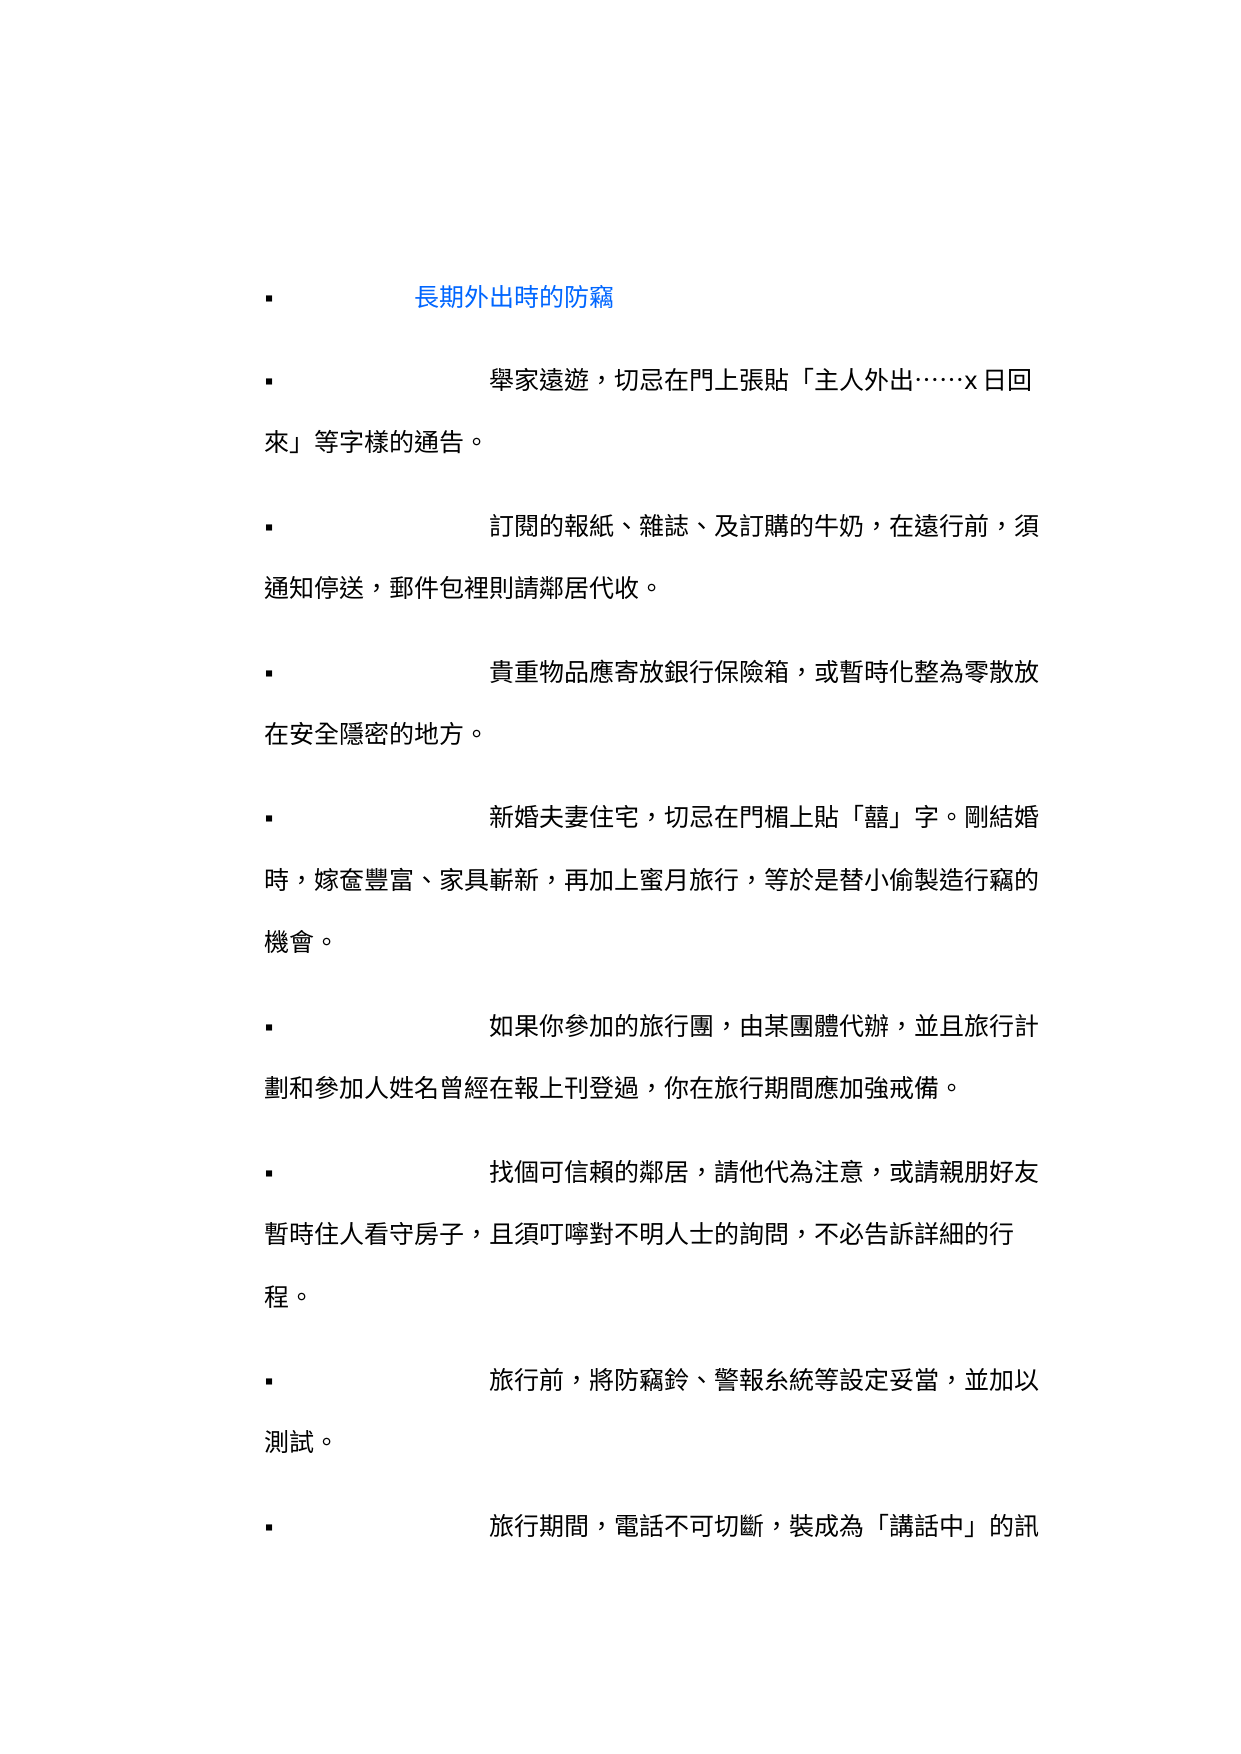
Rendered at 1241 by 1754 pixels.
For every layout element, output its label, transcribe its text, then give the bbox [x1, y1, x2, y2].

table_header 在所有的犯罪類型中，竊盜犯罪一直是發生率較高的犯罪型態，由我國歷年的犯罪統計資料顯示，竊盜犯罪在所有刑案中所佔比率恆為各種犯罪之冠，以民國98年刑案統計為例，當年警方共登錄刑案386,075件，竊盜案件（含汽、機車竊盜）為155,151件，佔所有犯罪40％。就一般民眾對竊盜犯罪的感受而言，每個人都有可能成為竊盜犯罪的被害客體，而且隨時處於被害危險中，因此竊盜犯罪也一直是大家最切身關心的問題，對民眾治安感受的測量，也經常以竊盜犯罪的發生率為指標。 【竊盜案件之法律規定】 所謂竊盜案件，係指行為人意圖為自己或第三人不法之所有，而竊取他人之動產者。就我國法律對竊盜案件之規範，因行為時、地、手段或被害客體之不同而有下列各種規定： 刑法之規定 普通竊盜罪：意圖為自己或第三人不法之所有，而竊取他人之動產者，為竊盜罪，處五年以下有期徒刑、拘役或五百元以下罰金。(刑法第三百二十條第一項) 構成要件 法律效果： 犯本罪者，處五年以下有期徒刑、拘役或五百元以下罰金。 行為人若為直系血親、配偶或同財共居親屬之間得免除其刑；前項親屬或其他五親等內血親或三親等內姻親之間，因行為人與被害人間特殊之關係，刑法第三百二十四條另加以規範。 竊佔罪：意圖為自己或第三人不法之利益，而竊佔他人之不動產者，依前項之規定處斷。(刑法第三百二十條第二項) 構成要件 法律效果： 犯本罪者，處五年以下有期徒刑、拘役或五百元以下罰金。 行為人若為直系血親、配偶或同財共居親屬之間得免除其刑；前項親屬或其他五親等內血親或三親等內姻親之間，因行為人與被害人間特殊之關係，刑法第三百二十四條另加以規範。 加重竊盜罪(刑法第三百二十一條) 犯竊盜罪，而在實施方法、時、地或聚集人數之不同，具有下列特別要件之情形者，因其犯罪惡性較為重大而有加重其刑之規定。 加重要件 法律效果 犯本罪者，處六月以上，五年以下有期徒刑 親屬竊盜罪：(刑法第三二四條) 行為人犯本章之罪，但因與被害人間有親屬關係，親屬間因親情不願行為人受法律制裁，且親屬間因共居關係，對財物未設防，增加犯罪機會，較易發生竊取行為。 構成要件 法律效果： 其他法律之規定 電業法中有關電氣竊盜之規定 根據民國96年3月21日修正公布之「電業法」規定： 第105條：竊盜或損壞電桿、電線、變壓器或其他供電設備者，依刑法之規定從重處斷。 第106條：有左列行為之一者為竊電，處五年以下有期徒刑、拘役或五百元以下罰金： 一、未經電業供電，而在其供電線路上私接電線者。 二、繞越電度表或其他計電器，損壞或改動表外之線路者。 三、損壞或改變電度表、無效電力計、其他計電器之構造，或以其他方法使其失效不準者。 四、在電價較低之線路上，私接電價較高之電器者。 五、包燈用戶，在原定電燈盞數及瓦特數以外，私自增加盞數或瓦特數者。 六、電力用戶，在原申請馬力數、瓩數或仟伏安數以外，私自增加馬力數瓩數或仟伏安數者。 森林法中有關森林竊盜之規定： 森林法第50條 竊取森林主、副產物，收受、搬運、寄藏、收買贓物或為牙保者，依刑法規定處斷。 森林法第51條第1項 於他人森林或林地內，擅自墾殖或占用者，處六月以上五年以下有期徒刑，得併科新台幣六十萬元以下罰金。 森林法第52條 竊取森林主、副產物而有左列情形之一者，處六月以上五年以下有期徒刑，併科贓額二倍以上五倍以下罰金： 一、於保安林犯之者。 二、依機關之委託或其他契約，有保護森林義務之人犯之者。 三、於行使林產採取權時犯之者。 四、結夥二人以上或僱使他人犯之者。 五、以贓物為原料，製造木炭、松節油、其他物品或培植菇類者。 六、為搬運贓物，使用牲口、船舶、車輛，或有搬運造材之設備者。 七、掘採、毀壞、燒燬或隱蔽根株，以圖罪跡之湮滅者。 八、以贓物燃料，使用於礦物之採取，精製石灰、磚瓦或其他物品之製造者。 前項未遂犯罰之。 第一項第五款所製物品，以贓物論，沒收之。 【竊盜案件之原因分析】 犯罪人方面 許多的犯罪學研究指出，竊盜者經常是來自一個缺乏家庭的愛和溫暖的小孩——至少，對他而言，家庭是一個不快樂的場所。他們的家庭或破碎、或父母離散、或父母對他們過份的溺愛、寵愛，或管教態度過份的嚴厲鬆弛或拒絕。無論如何，資料顯示孩子早期所受家庭社會化的好壞顯將影響其未來的發展和行為。 雖然國內尚未有充分的資料為佐證，但國外的研究卻指出，成年時之「習慣性犯罪者」（Habitual Offender）幼時即常有從事許多偏差行為的傾向。其中Patterson的研究頗值注意。他在Oregon Social Learning Center的實證研究指出（1980），青少年早期偏差行為的特徵包括：在排泄上較無法自我控制，認為自己是不幸的一群，常被命運之風吹得到處跑而無法控制自己。且常負面地認為自己、家庭及朋友等均是社會的被害者。而偷竊者的早期症狀則更包括：甚少做家事，因為他們「訓練」父母親使父母親相信，他們不可能做家事。他們在成就測驗或智商測驗上的分數均較低。他們常逃學、逃家或被退學，這些孩子在同學群中常較不出眾，或被排擠拒絕。他們亦較缺乏社交的技巧和訓練。但最重要的，Patterson的研究指出，父母親的育兒技巧和對孩子的訓練常是決定孩子是否會偷竊的重要因素。因為Patterson發現，在許多有偷竊小孩的家庭中，父母親常認為，因為他們從未真正看到孩子偷竊，因此他們無法證明孩子「曾經偷竊」，也因此，他們不能懲罰孩子。而在許多狀況下，雖然他們看到孩子偷竊，孩子的「理由」（或故事）卻常被父母親所接受，因此常為孩子辯護，而認為他人對孩子有所挑剔。Patterson認為，這些孩子的父母親常與其孩子對偏差行為具有相同的價值觀和認知——認為偷竊並不是很嚴重的不法行為。從社會學習理論的觀點而言，這些孩子的父母親正是提供孩子偏差行為的榜樣——也就是說，雖然他們並未強化（增強）偷竊行為，但他們卻也不認為偷竊這種小事值得懲罰，因此，孩子的偏差及偷竊行為大可不受禁忌。如果，再配合上述因「社會解組」而造成成人的態度、價值觀和道德的軟化，而我們亦有愈來愈多的年輕父母親在孤立的家庭下運作、教導子女，社區鄰里對孩子父母的約束力均將減弱，大眾傳播媒體的影響，孩子缺乏了很好的行為榜樣，我們實難保證我們的下一代孩子將不會比我們更「偏差」，行為亦將更乖張。 Patterson亦發現有偷竊小孩的家庭具有下列特徵： 父母親常不知道孩子在做什麼。 父母親常無法長時間地監督孩子的行為。 在社會技術上（社交）不能成為孩子的榜樣。 不能清楚地說明家庭規範。 對孩子的違規行為不能予以合理、理智的懲罰。 對於守法行為未能即時予以強化。 對於家庭中的糾紛與衝突未能予以化解，而使其惡化。 家庭中充滿了冷漠、互不關心，成員均顯得較不友善。 偷竊者之父母親較之正常孩子的父母親較少懲罰孩子的不良行為。 顯然地，這些家庭均不能或不願意認真地投注（或投資）於孩子早期的教養，任令孩子從事輕度的偏差行為，而逐漸發展成較高和嚴重的偏差及偷竊行為。 赫胥（Hirschi, Travis,1983）因此而提出了一個以父母親及家庭為中心的犯罪預防模式。赫胥認為，若要教導孩子不從事暴力、偷竊及詐欺行為，父母親必須(1).關注孩子，(2).監督瞭解孩子的行為，(3).當偏差行為發生時，承認（recognize）它的存在，(4).矯正孩子的偏差或犯罪行為。在這個模式裡，顯然地父母親所最需要的是對孩子真誠的關心，投入和投資。因為關心孩子的父母親將會認真去監督、瞭解孩子的行為，也會對其不良行為加以糾正。 而在上述的模式中，任何一點的錯誤均可能導致孩子偏差行為的產生。例如，父母親可能對其孩子不夠關心；既使關心也可能沒有時間來監督瞭解孩子的行為；既使關心、瞭解孩子的行為，卻也可能沒有發覺或承認孩子有偏差行為；最後，即使前面各項均具備，父母親卻未具有有效矯正孩子的知識和方法。因此，原先可能沒有問題的孩子，最後卻逐漸產生了問題。生活在價值多元化、道德式微解組社會中的父母，怎能不認真投注精神和力量教導成長中的孩子？ 被害人原因方面 晚近以來，對犯罪原因的研究改採另一個方向，由被害者著手。基本上，犯罪學者體認到，犯罪的發生，〝情境〞（situational）因素扮演很重要的角色。因此，若吾人能改變導使犯罪發生的情境因素，犯罪或許可以有某種程度的降低，也因此才有〝藉環境設計以預防犯罪〞（Crime Prevetion Through Environmental Design, Jefferey, 1971）及〝防衛空間〞（Defesible Space, Newman, 1973）等重要著作及觀念的產生。其中尤以紐曼（Newman, Oscar）的〝防衛空間〞（Defensible Space：People and Design in the Violent City）一書最具影響力。紐曼認為，我們可以設計建築物使其對附近的空間有〝自然的監控力〞（natural surveillance），從而達到威嚇陌生人和潛在犯罪者的目的。 根據紐曼的研究，建築物必須要具備下列四者之一要素（或二者以上之綜合）方能有效地抑制犯罪之功能： 領域感（Territoriality）：認為如能將建築物所擁有的公設財產加以劃分或區分（zoning）與居民從而提高居民的財產權（proprietary）感覺，將能更有效的防制犯罪。 自然監控（Natural Sruveillance）的存在：建築物的設計如能讓其居民從窗戶中觀看公共區域的狀況，則犯罪較少發生。 建築物給人的形象（Image）：建築物本身如為他人附上不良的用語或標籤（Stigma）或名譽則犯罪容易發生。反之，建築物本身如有良好的名聲，則犯罪不易發生。 建築物的四週環境（Milieu）：建築物若能面對較為安全的區域（如政府機構，繁忙的街道等），則犯罪不易發生；反之，則犯罪易於發生。 紐曼的理論曾在美國造成風起雲湧的形勢，美國政府並曾據此而進行了好幾個實驗計劃（Illustration Project）。在此，我們不擬評估其結果或對其理論有更進一步的介紹。目的在使讀者明瞭，由犯罪被害者或情境因素著手預防犯罪是一條甚為可行的方向。藉對竊盜犯罪被害之研究可從（1）自然因素，（2）地理因素，（3）建築物、防竊設備等物理因素，（4）被害者生活習慣，（5）竊盜者之認知因素各方面進行探討。 【竊盜案件之手段分析】 自古以來，每一個國家都有竊盜問題。一般說來，小偷防不勝防，並且破案率不高，我們自有特加小心了。下面一些有關住宅小偷的常識，可供參考： 關於小偷知多少 小偷喜歡偷竊的對象 小偷侵入後的行動 小偷最感頭痛的防備 竊盜案件之手段 竊盜案件之犯罪手法可區分為七類，在各類型竊盜方式中以非毀越侵入竊盜(如順手牽羊、乘人不備、闖空間或伺機竊取等)所佔比例最高其次為車輛竊盜。 扒竊 跟蹤扒竊 擁擠時扒竊 上下車行竊 共犯掩護扒竊 故意碰撞扒竊 教唆扒竊 衣物扒竊 割物行竊 內竊 監守自盜 親屬竊盜 同屋行竊 傭役或侍者行竊 侵入竊盜 毀越侵入竊盜 非毀越侵入竊盜 大搬家 竊盜保險櫃 車輛竊盜 撬開(門啟)車門窗 以車拖(搬)車 偽稱試車 租車行竊(藉機配鎖) 修理工勾結 打破車窗玻璃 破壞車門把手 破壞或撬開車鎖 代客泊車 接通電路竊車 【竊盜案件之處理】 偵查人員受理竊盜案件後之處理 查訪要點 被害人 請被害人詳列失竊物品數量、價值、型式、廠牌、出廠、號碼、顏色及特徵等相關資料以便印製失物查尋通報單，並請被害人提供失竊物品有關資料。 請被害人提供可疑對象資料、有關雇用人員資料或經常在附近地區活動不良分子資料等情報線索。 證人 請證人提供或描述涉嫌對象資料及線索。 其他 前往當舖銀樓等銷贓場所查尋贓物。 紀錄被竊經過細節、俾建立犯罪模式檔案 通報各單位協查。 蒐證要點 蒐證處所 犯罪地點。 犯罪現場竊犯出口處。 竊犯逃離現場路線。 蒐證標的 竊犯遺留之跡證。 竊犯竊盜工具。 犯罪所得之物。 竊案被害人現場之處理與報案方式： 詳列失竊物品數量、價值、型式、廠牌、出廠、號碼、顏色及特徵等相關資料以便印製失物查尋通報單 平常應將重要電話號碼(如附近警察局、派出所、醫院等)寫在小紙片上，黏貼於電話機上。 如遭失竊，應保持現場完整(尤其竊賊觸摸過的地方)，立即以「一一０」向警察單位報案處理。 財物失竊雖是遺憾之事，但如果因而引起家人的失和或恐懼心理，將更加划不來。故處理竊案時，應保持冷靜，家人間不可互相指責、吵架、或高聲叫囂，以免引起小孩極大驚慌感。 發現家裡失竊時，除立即報案外，並在事後走告守望相助組織、鄰居街坊，以提高警覺，加強防護。 親戚朋友或鄰居中，如有人失竊，應多加安慰，不要過份傷心，因金錢財物之損失並不比生命身體來得重要。 面臨竊賊處理方法 面臨竊賊時注意事項： 大部分小偷目的在於金錢財物之取得,不會隨意傷人。因此應注意以下步驟: 如於家中或無人處遭遇小偷時，應保持鎮靜，勿慌張失措。 考量自己能力，如能對付竊賊，可打草驚蛇，製造聲響，警告竊賊，使其離去，再迅速報警處理。 如不能對付竊賊，,最好避免和他正面衝突。應記住:「金錢財物不比生命重要」，切忌以武器攻擊，可能反遭不幸。但要記住竊賊特徵，以及是否觸摸過任何物品，留下指紋。 如在公共場所或人群眾多處及營業場所發現竊賊時，可立即喊賊，並要求現場民眾共同擒賊，而且迅速報警處理。 平常在家中，可置一防衛性木棍或鐵棍等，,以備急需。 遠親不如近鄰，平常應與鄰居守望相助，急難時可互相協助。如能以電鈴或防竊系統，與左右鄰居或守望相助崗亭或保全公司等相連接，小偷來時可暗中通知他們協助報警擒賊，或共同處理。 【竊盜案件之預防措施】 住宅防竊 自古以來，每一個國家都有竊盜問題，尤其是住宅。一般說來，小偷防不勝防，並且破案率不高，為防止竊案之發生，下面一些有關住宅防竊的常識，可供參考： 住宅防竊注意事項 儘管有很好防竊設備,仍不能保證不會被竊,下面幾個原則若能遵守,應可減少失竊機會: 外出時或每夜睡前,一定要檢查門窗並上鎖。 貴重物品不可放置明顯處,應妥加收藏。同時,若有可能,應做上暗號,或將它的特徵、型式、編號記下,或拍照存證。 家中如有防竊設備,就應充分利用,並經常檢修。 加裝門窗防竊裝置,所費不多,但卻非常有用。 外出或遠行時,佈置成像有人在家情形,並且盡量避免陌生人知道確實無人在家。 失竊後,不可因價值少或無信心追回而不報案;不報案時將使竊賊食髓知味,再來光顧。 公共照明或報案設備如有損毀故障,應立即報請檢修。 如有可能,日常生活之行為習慣和工作習慣,應避免一成不變,以免宵小有機可乘。 如裝有鐵門鐵窗,須考慮危難時之逃生孔道。選擇鐵材要粗厚,裝設要由內而外,並且不要留有空隙。 公寓與宿舍的防竊 公寓與宿舍的防竊，有以下幾點注意： 房舍門窗除採光和通風所需外，應儘量少設少開，以減少防竊上的困難。 應多與鄰居交往，彼此守望相助，減少被竊的機會。 公寓樓梯通往屋頂陽台的門，以及樓梯間三不管的地帶，常為竊賊來去的地方，應派人負責管理，或定時巡察。 配打住宅門窗鑰匙時，最好親自前往。 住宅附近如有陌生人打轉，行跡詭異，或有不明來路的車輛停放，需提高警覺。 送貨服務、家庭修繕人員按鈴或敲門時，應確定來人身份，不可隨便放入，進入屋裡後，最好親自陪同檢修。 大門應裝置「眼孔」和「門鍵」，以便開門前可辨別來人。避免敞開大門，使外人有觀察屋裡陳設的機會。 家裡遇有外人按錯門鈴的現象時，須提高警覺，這可能就是竊賊投石問路，探查環境的方式。 電話常是竊賊打探的工具，故儘量少讓外人知道，接獲不明電話時，也不可透露家裡情形，以免竊賊所乘。 剛建立的新社區或住宅大廈，左右鄰居稀少，相識不多。除非必要，不必急著搬入，最好裝好防竊設施（裝設要由內而外），一切佈置妥當後，再行搬入。 房子改租他人時，應更換門鎖和防竊設備，並記下前房客家人的有關資料，租用他人房子時，上述措施也非常重要。 平時隨時攜帶的門鎖，不可亂丟，以免他人有意仿造，其後果將不堪設想。 購用家具、電器用品時，如經濟狀況許可，宜選購笨重體大、小偷不易搬動的為佳。 住家的外門應以實心木頭做成，空心的木材脆弱，易受竊賊破壞。 裝設大型信箱，固可容納較多郵件，但應儘量避免可從窗口伸手或伸物打開自動門鎖。 夏天使用冷氣機時，應提高警覺，儘量避免一家人共處一室，使小偷有機乘虛而入。 好鎖是值得購用的，因為它使小偷花更多時間和精神，心理上感覺沮喪，也即增加被抓的機會。 活動樓梯不可隨便放在屋外，如無法收藏在屋內，也一定要上鎖。 鄰近如有蓋房子，竊賊常利用以觀察你的屋內，而後行竊，因此門禁及窗簾均需緊閉，以免小偷可打探和行竊。 通風口要儘量做得小，並加裝鐵條，以免小偷由此爬入作案；樓上排水管的裝設，也要做得不讓小偷有攀爬的立足點。 不清楚身份的人通報「家人在外發生車禍」或其他不幸事件時，需提高警覺以防通報者是個騙子。 獨門、獨院住宅的防竊 僱用服務人員，須充分了解他們的背景。離職時，也儘可能更換門鎖。受僱幾天就藉故離職的，極可能是竊賊的同夥，不能不防備。 衣著華貴、高級住宅、名牌轎車都是竊賊的目標，因此，切忌過份炫耀而惹眼，引來盜難。 家中的防竊設備及裝置，應請防竊專家或信用可靠的保全公司加以鑑定和改進。 獨門大宅，面積廣大，不易照顧，養隻訓練過的狼犬，有益安全。 使用自動「電話答錄機」時，切忌在留言中說出自己何時回來，以免竊賊有充分下手的機會。 花園種植樹木花草，應加選擇，如無特殊目的，不宜選擇過於繁雜隱密的植物。造園設計亦應減少視線死角；喬木應避免種植牆邊，便利竊賊攀爬。 大門之內、主屋之外，入夜應打開照明設備。 姓名不要標示在信箱或門上，以免竊賊藉此查得電話，打探虛實。 屋裡無人，或人皆到後院時，一定要注意前門是否上鎖，以免歹徒乘機潛入。 平常外出時的防竊 全家出門時，避免全體在外乘車，讓人知道是全家外出。 平時全家外出而無人時，白天可打開收音機，晚間打開電燈。收音機與電燈若配合定時開關機器，時開時關，則效果更佳。 避免一家人共用一把鑰匙，或將鑰匙藏在門框上，花盆下，竊賊發現，後果將不堪設想。 窗簾用以防止竊賊窺視屋內情形，拉上窗簾，再配合電燈和收音機，效果加倍。 不可輕易透露外出的消息，不輕易地洩露給認識不深的人，也會釀成盜難。 車庫要關閉。洞開的車庫，而又沒有車輛，就是告訴小偷家裡沒人。 外出時，家人可互相配合調整，儘量不要常常沒人在家。 請鄰居、守望相助巡守員代為關照。 外出時將警報系統與鄰居或守望相助崗亭相連接。 長期外出時的防竊 舉家遠遊，切忌在門上張貼「主人外出……x日回來」等字樣的通告。 訂閱的報紙、雜誌、及訂購的牛奶，在遠行前，須通知停送，郵件包裡則請鄰居代收。 貴重物品應寄放銀行保險箱，或暫時化整為零散放在安全隱密的地方。 新婚夫妻住宅，切忌在門楣上貼「囍」字。剛結婚時，嫁奩豐富、家具嶄新，再加上蜜月旅行，等於是替小偷製造行竊的機會。 如果你參加的旅行團，由某團體代辦，並且旅行計劃和參加人姓名曾經在報上刊登過，你在旅行期間應加強戒備。 找個可信賴的鄰居，請他代為注意，或請親朋好友暫時住人看守房子，且須叮嚀對不明人士的詢問，不必告訴詳細的行程。 旅行前，將防竊鈴、警報糸統等設定妥當，並加以測試。 旅行期間，電話不可切斷，裝成為「講話中」的訊號可避免歹徒利用電話打探虛實。 窗簾拉上有助防竊，但悉數拉上則易顯示無人在家的跡象。選擇一兩個無法窺覦內部的窗簾，以示有人在家。 請鄰居剪修花卉，亦可製造有人在家的模樣。 返回家門第一件事，先檢查有無竊賊光顧，如發現異狀，不要入屋，立刻打「110」，報警處理。 工商場所防竊 有許多竊案，往往是因被害者的疏忽所造成。因此，如果能時常提高警覺，可以減少很多財物的損失。此外，任何竊盜行為都有一共同點：先觀察環境、地勢，然後下手。所以，凡發現行跡怪異的人，皆須提高警覺。僱用職員，應注意其品德。在商店門外，張貼「設有特別防盜系統」的標識，以示警告。下面提供一些有關工商場所防盜的常識。 百貨公司與超級市場的防竊注意事項 在假日人潮洶湧時，工作人員提高警覺。 於適當的地點，裝置閉路電視或反光鏡。 當顧客索取統一發票，店員必須離開專櫃時，應提防乘機行竊。 收銀處應設防盜警鈴，按鈕要裝在適當位置。 僱用員工，注意品性，避免監守自盜。 在公司內張貼警示標語，或明示獎勵檢舉，以遏阻客人順手牽羊。 注意藉機與店員磨嘴皮，企圖趁機下手者。 加強從業人員的服務態度，避免引起報復性的竊盜行為。 注意停電時的防盜措施。 注意孩童的出入，他們可能被利用行竊。 注意突發事件，如有人大聲爭吵，謹防聲東擊西。 請顧客將手提袋放在寄物架上，再進入超級市場。 易於夾帶的貴重物品，儘可能以專櫃擺售。 由便衣人員佯裝顧客，巡視於內。 打烊前，徹底檢查每一個角落，尤其是廁所、貯藏室，勿讓宵小藏身，入夜行竊。 打烊時，注意門窗是否安全上鎖。 打烊後，應有人值夜留守。 珠寶店的防竊注意事項 珠寶店與藝品店，是竊賊最樂於光顧的地方，夜間應由機警的人留守。 設置厚重的鐵門及防盜系統，並注意檢修。 最好向信譽良好，制度健全的保全公司投保。 店內職員應熟知與警察聯繫的方法。 若遇有三、五人一組入內選購珠寶，應防調包，以及被聲東擊西，趁機行竊。 店內鑰匙，最好由老闆自行保管。 對於突發的事件，須有應變的措施與能力。 應防止宵小於打烊關門前，躲藏於店內。 珠寶店打烊「關門後」，才將貴重物品藏在保險櫃或其他隱密處所。 應熟知貴重物品的特徵，萬一失竊，有助於查贓。 每天打烊後，拿珠寶回家時，千萬要注意路上的安全。 旅館業的防竊注意事項 旅客的貴重物品，應點交服務台保管。 房間內張貼警示標語，提醒旅客小心防竊。 房間內應有良好的防竊裝置，例如雙重鎖。 業者應注意職員的操守。 旅客眾多時，應防備有人乘機行竊，並提醒旅客注意自己所攜帶的行李。 旅館的照明設備應充足，以免宵小藏匿。 櫃台應時時刻刻有人值班，勿輕易離開。 注意訪客的身份及行動。 告知旅客，要注意無故闖入自己房間，或藉口走錯房間的人。 旅客遺失房間鑰匙，最好馬上換裝。 旅客暫時離開房間時，應在其房間門口掛上「請勿打擾」的牌子。 鑰匙應放在櫃台的隱秘處，以免夜晚服務生離開時，被小偷拿到。 一般商店的防竊注意事項 櫃台宜設置在適當的地方，可以清楚地觀察顧客的行動。 顧客眾多時，謹防混水摸魚。 張貼警告標語，如「偷竊依法嚴辦」。 商品要加入註記，以免引起糾紛。 物品賣出，應加以包裝。 商品密集區，最好成立「夜巡小組」，守望相助，以防竊賊夜間行動。 商店內的金庫，切忌貼牆而立，因為竊賊可由背面挖空，席捲財物。 設置防盜系統。 當聽到汽車引擎聲、喇叭聲或其他噪音連續不斷，應提高警覺，避免竊賊利用噪音掩護偷竊。 打烊時，應關門點數鈔票，以免引起他人不良企圖。 打烊後，若不留人守夜，應留一盞燈，表示有人在。 營業時間外，所有貴重物品切勿放在展示櫥窗。 工廠防竊注意事項 嚴格檢查進出人員與車輛。 休業時間，應有輪值人員留守，並注意巡視。 工廠應有詳細周全的防竊計劃，並實施操作演習。 警衛安全人員，應加以防竊的專業訓練。 倉庫應設精密的防竊系統。 工廠周圍，應有良好的照明設備。 可以飼養警犬，幫助看守。 與派出所或守望相助崗亭密切聯繫。 車輛防竊 車主切勿因小失大，成為下一個車輛竊盜被害者。汽車失竊年有增加，防竊並無特別良方，在於個人謹慎小心，不嫌麻煩，「隨時將車子加鎖」。如果在防竊上能善加利用守望相助組織，雇人或分派巡視，將可減少損失至最低。 汽車防竊 目前汽車以愛快羅密歐（A1fa Romeo）竊率為最高，其次為國產裕隆車和西德BMW。而喜美（CIVIC）車則失竊率較低。根據調查，鎖住方向盤，離合器及剎車等的枴杖鎖最令竊賊討厭。如有可能，車主最好能裝上「兩付」。 根據調查，如無車庫，最好能加裝防竊設備（如遙控防竊或警報器之類），這對竊賊具有嚇阻作用。而行竊設備應裝在不易被發覺的地方。線路應通過車身的夾層部不易被發覺，同時也可防被竊賊割斷。 汽車門的卡筍，宜使用圓形或光滑者，竊賊將不易由門外以細小鋼絲勾開車門。 最好於車內隱密處，另行裝設電源暗鎖，防止他人將車開走。 如停車較久，應將車內白金、火星塞及高壓線等取下，以增加竊賊偷竊的困擾。 路邊停車儘量找收費站停靠，有人看守，安全又放心，切勿亂置。 夜晚車輛失竊率高，停車最好選在光源明亮顯眼處，避免停在陰暗巷道處。 修車或保養車子應找信用可靠的修車廠，以免修車廠技工複製鑰匙而偷走車子。 租車與人或他人借車，應注意其人品性，以免鑰匙被複製而偷走車子。 如有可能，最好換新零件。根據調查，車子遭竊，零件易於銷贓乃為主因。如能換新零件，則無處銷贓，竊盜自能減少，利人利己，何樂不為。 切勿貪小便宜，購買來路不明的汽車，既犯法（贓物罪），又缺德，且後患無窮。 貴重及可以攜帶之物品，應隨身帶走，不可留置車內。如非不得已，亦應置於車後行李箱，並緊緊上鎖。 名牌轎車之精美標誌，離車時應順手取下帶走，以防被竊。引擎蓋亦應鎖緊，避免內部零件被竊。 機車防竊 機車以偉士牌150CC失竊率較高。其次為三陽野狼與石橋機車。最好的防竊辦法即自己費神停在家中，勿放置騎樓或門外。因竊賊常以小發財車，將機車整輛搬走。 機車如停於門外或騎樓，最好多重加鎖（即前、後輪和把手均上鎖）。鎖頭複雜且為合金製成的鎖較佳，忌便用鏈鎖。因鏈間結合力較差，以大剪刀即能破壞其中環節。 機車停放好後，應左顧右盼，注意附近有無人窺覦。 不要因為停放短暫時間，而忽視停靠地點及未上鎖。最好能內鎖油門，短切電路，防止竊賊開走。 上班或出門在外，應多多利用汽機車保管場，將車寄存保管。花費小錢，卻有人代為保管車輛，可減少被竊的心理負擔。 腳踏車防竊 小孩捷安特越野車和山葉變速車易失竊，應加易於辨認的標誌或記號。且因體積不大，不用時最好能置於家中，以防止被偷走。 如騎車到郊外遊行。上班、外出購物或訪友，應將車子寄存或置於身旁及視線可及的地方，或鎖在樹幹或固定物上。 如無固定可鎖時，可用鎖鏈將數輛車子首尾交錯，並排鎖在一起，以策安全。 腳踏車前後輪或車身上如果漆上顏色，小偷就是想偷也會感到麻煩。 如果花點錢買把枴杖鎖去鎖腳踏車，小偷可能不會以這輛車子作為偷竊的對象。 [188, 158, 1062, 1547]
